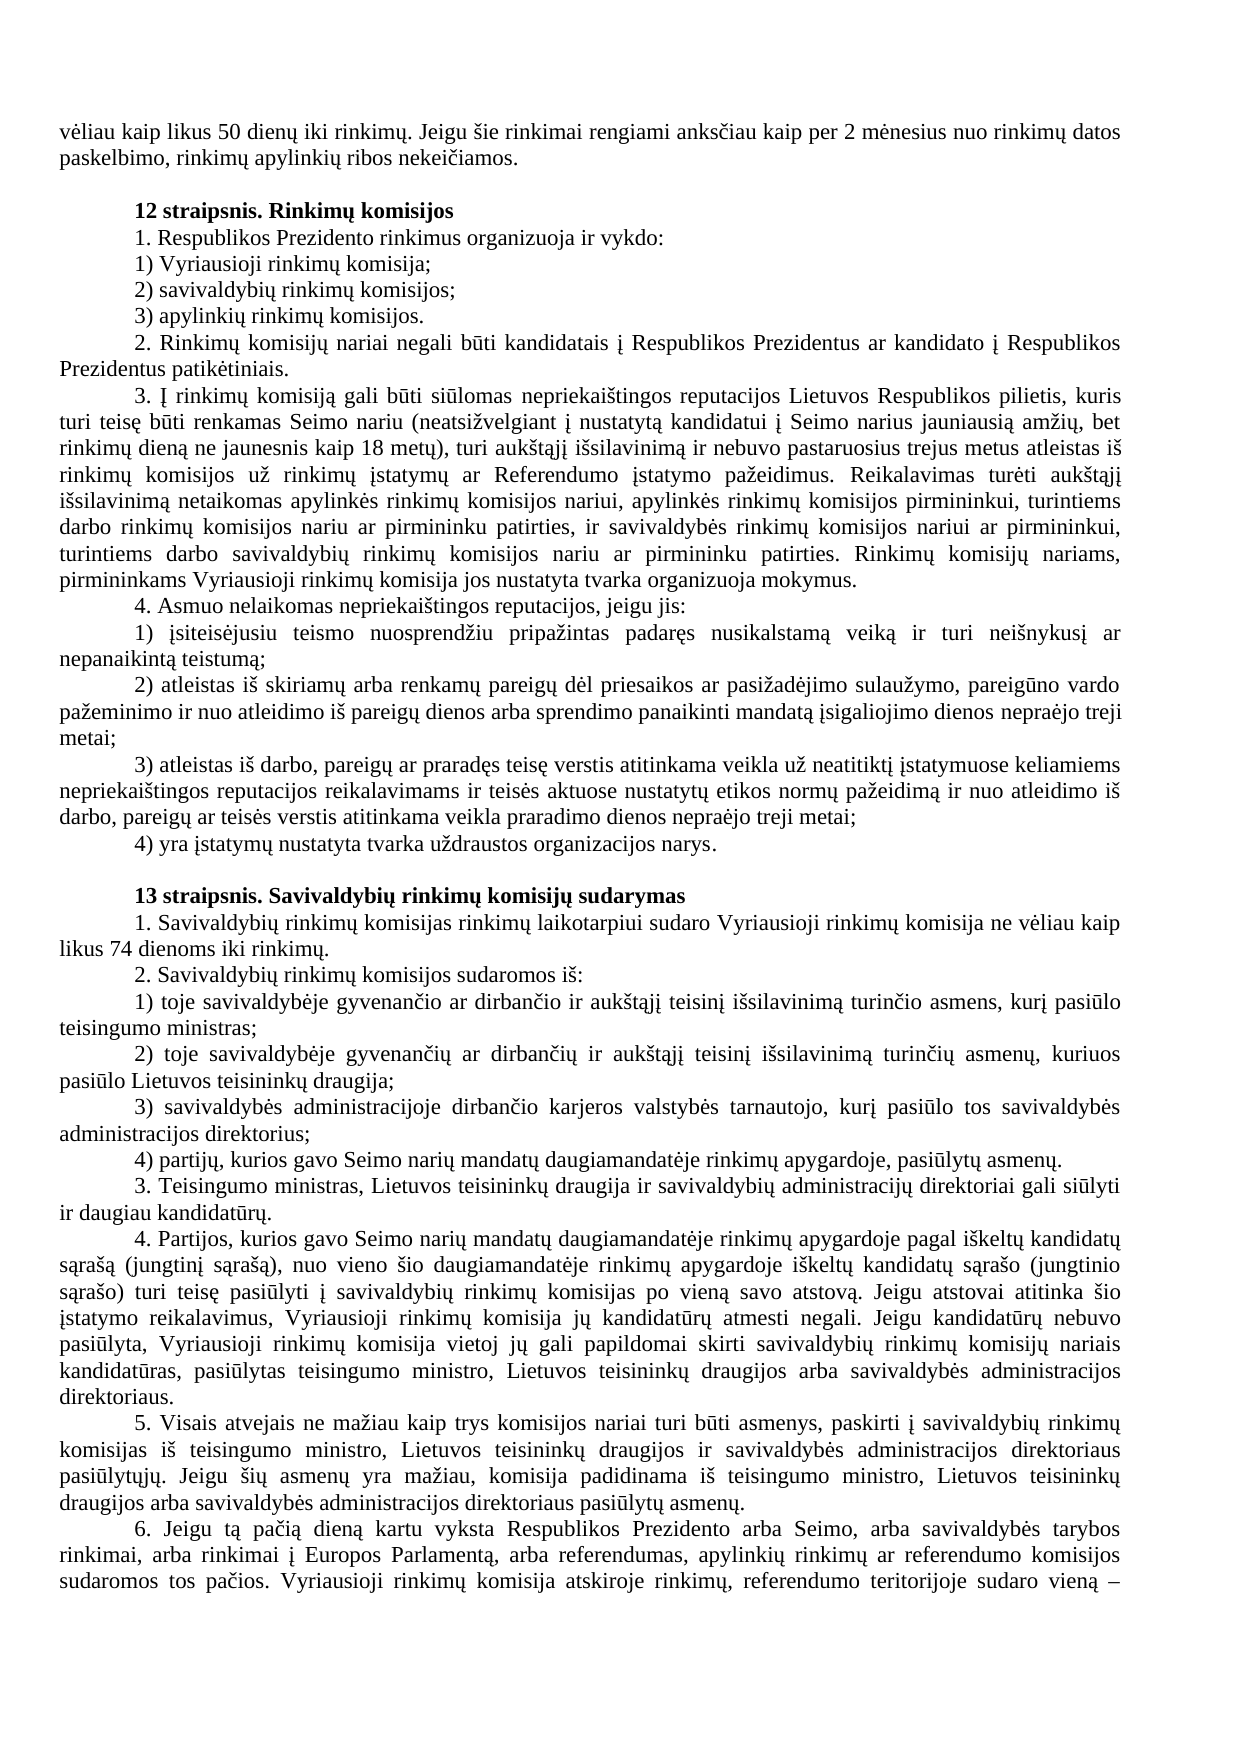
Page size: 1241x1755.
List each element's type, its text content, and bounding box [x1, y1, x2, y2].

text 4. Asmuo nelaikomas nepriekaištingos reputacijos, jeigu jis: [59, 592, 1122, 619]
text 2. Savivaldybių rinkimų komisijos sudaromos iš: [59, 961, 1122, 988]
text 3) savivaldybės administracijoje dirbančio karjeros valstybės tarnautojo, kurį pasiūlo tos savivaldybės administracijos direktorius; [59, 1093, 1122, 1146]
text 2. Rinkimų komisijų nariai negali būti kandidatais į Respublikos Prezidentus ar kandidato į Respublikos Prezidentus patikėtiniais. [59, 329, 1122, 382]
text 4) partijų, kurios gavo Seimo narių mandatų daugiamandatėje rinkimų apygardoje, pasiūlytų asmenų. [59, 1146, 1122, 1172]
text 13 straipsnis. Savivaldybių rinkimų komisijų sudarymas [59, 882, 1122, 909]
text 2) atleistas iš skiriamų arba renkamų pareigų dėl priesaikos ar pasižadėjimo sulaužymo, pareigūno vardo pažeminimo ir nuo atleidimo iš pareigų dienos arba sprendimo panaikinti mandatą įsigaliojimo dienos nepraėjo treji metai; [59, 672, 1122, 751]
text 4) yra įstatymų nustatyta tvarka uždraustos organizacijos narys. [59, 830, 1122, 856]
text 3. Į rinkimų komisiją gali būti siūlomas nepriekaištingos reputacijos Lietuvos Respublikos pilietis, kuris turi teisę būti renkamas Seimo nariu (neatsižvelgiant į nustatytą kandidatui į Seimo narius jauniausią amžių, bet rinkimų dieną ne jaunesnis kaip 18 metų), turi aukštąjį išsilavinimą ir nebuvo pastaruosius trejus metus atleistas iš rinkimų komisijos už rinkimų įstatymų ar Referendumo įstatymo pažeidimus. Reikalavimas turėti aukštąjį išsilavinimą netaikomas apylinkės rinkimų komisijos nariui, apylinkės rinkimų komisijos pirmininkui, turintiems darbo rinkimų komisijos nariu ar pirmininku patirties, ir savivaldybės rinkimų komisijos nariui ar pirmininkui, turintiems darbo savivaldybių rinkimų komisijos nariu ar pirmininku patirties. Rinkimų komisijų nariams, pirmininkams Vyriausioji rinkimų komisija jos nustatyta tvarka organizuoja mokymus. [59, 382, 1122, 592]
text 2) savivaldybių rinkimų komisijos; [59, 276, 1122, 303]
text 1) Vyriausioji rinkimų komisija; [59, 250, 1122, 276]
text 3. Teisingumo ministras, Lietuvos teisininkų draugija ir savivaldybių administracijų direktoriai gali siūlyti ir daugiau kandidatūrų. [59, 1172, 1122, 1225]
text 2) toje savivaldybėje gyvenančių ar dirbančių ir aukštąjį teisinį išsilavinimą turinčių asmenų, kuriuos pasiūlo Lietuvos teisininkų draugija; [59, 1041, 1122, 1093]
text 1. Savivaldybių rinkimų komisijas rinkimų laikotarpiui sudaro Vyriausioji rinkimų komisija ne vėliau kaip likus 74 dienoms iki rinkimų. [59, 909, 1122, 961]
text 6. Jeigu tą pačią dieną kartu vyksta Respublikos Prezidento arba Seimo, arba savivaldybės tarybos rinkimai, arba rinkimai į Europos Parlamentą, arba referendumas, apylinkių rinkimų ar referendumo komisijos sudaromos tos pačios. Vyriausioji rinkimų komisija atskiroje rinkimų, referendumo teritorijoje sudaro vieną – [59, 1515, 1122, 1594]
text 4. Partijos, kurios gavo Seimo narių mandatų daugiamandatėje rinkimų apygardoje pagal iškeltų kandidatų sąrašą (jungtinį sąrašą), nuo vieno šio daugiamandatėje rinkimų apygardoje iškeltų kandidatų sąrašo (jungtinio sąrašo) turi teisę pasiūlyti į savivaldybių rinkimų komisijas po vieną savo atstovą. Jeigu atstovai atitinka šio įstatymo reikalavimus, Vyriausioji rinkimų komisija jų kandidatūrų atmesti negali. Jeigu kandidatūrų nebuvo pasiūlyta, Vyriausioji rinkimų komisija vietoj jų gali papildomai skirti savivaldybių rinkimų komisijų nariais kandidatūras, pasiūlytas teisingumo ministro, Lietuvos teisininkų draugijos arba savivaldybės administracijos direktoriaus. [59, 1225, 1122, 1409]
text vėliau kaip likus 50 dienų iki rinkimų. Jeigu šie rinkimai rengiami anksčiau kaip per 2 mėnesius nuo rinkimų datos paskelbimo, rinkimų apylinkių ribos nekeičiamos. [59, 118, 1122, 171]
text 3) apylinkių rinkimų komisijos. [59, 303, 1122, 329]
text 1) toje savivaldybėje gyvenančio ar dirbančio ir aukštąjį teisinį išsilavinimą turinčio asmens, kurį pasiūlo teisingumo ministras; [59, 988, 1122, 1041]
text 5. Visais atvejais ne mažiau kaip trys komisijos nariai turi būti asmenys, paskirti į savivaldybių rinkimų komisijas iš teisingumo ministro, Lietuvos teisininkų draugijos ir savivaldybės administracijos direktoriaus pasiūlytųjų. Jeigu šių asmenų yra mažiau, komisija padidinama iš teisingumo ministro, Lietuvos teisininkų draugijos arba savivaldybės administracijos direktoriaus pasiūlytų asmenų. [59, 1409, 1122, 1515]
text 12 straipsnis. Rinkimų komisijos [59, 197, 1122, 223]
text 1. Respublikos Prezidento rinkimus organizuoja ir vykdo: [59, 223, 1122, 250]
text 1) įsiteisėjusiu teismo nuosprendžiu pripažintas padaręs nusikalstamą veiką ir turi neišnykusį ar nepanaikintą teistumą; [59, 619, 1122, 672]
text 3) atleistas iš darbo, pareigų ar praradęs teisę verstis atitinkama veikla už neatitiktį įstatymuose keliamiems nepriekaištingos reputacijos reikalavimams ir teisės aktuose nustatytų etikos normų pažeidimą ir nuo atleidimo iš darbo, pareigų ar teisės verstis atitinkama veikla praradimo dienos nepraėjo treji metai; [59, 751, 1122, 830]
